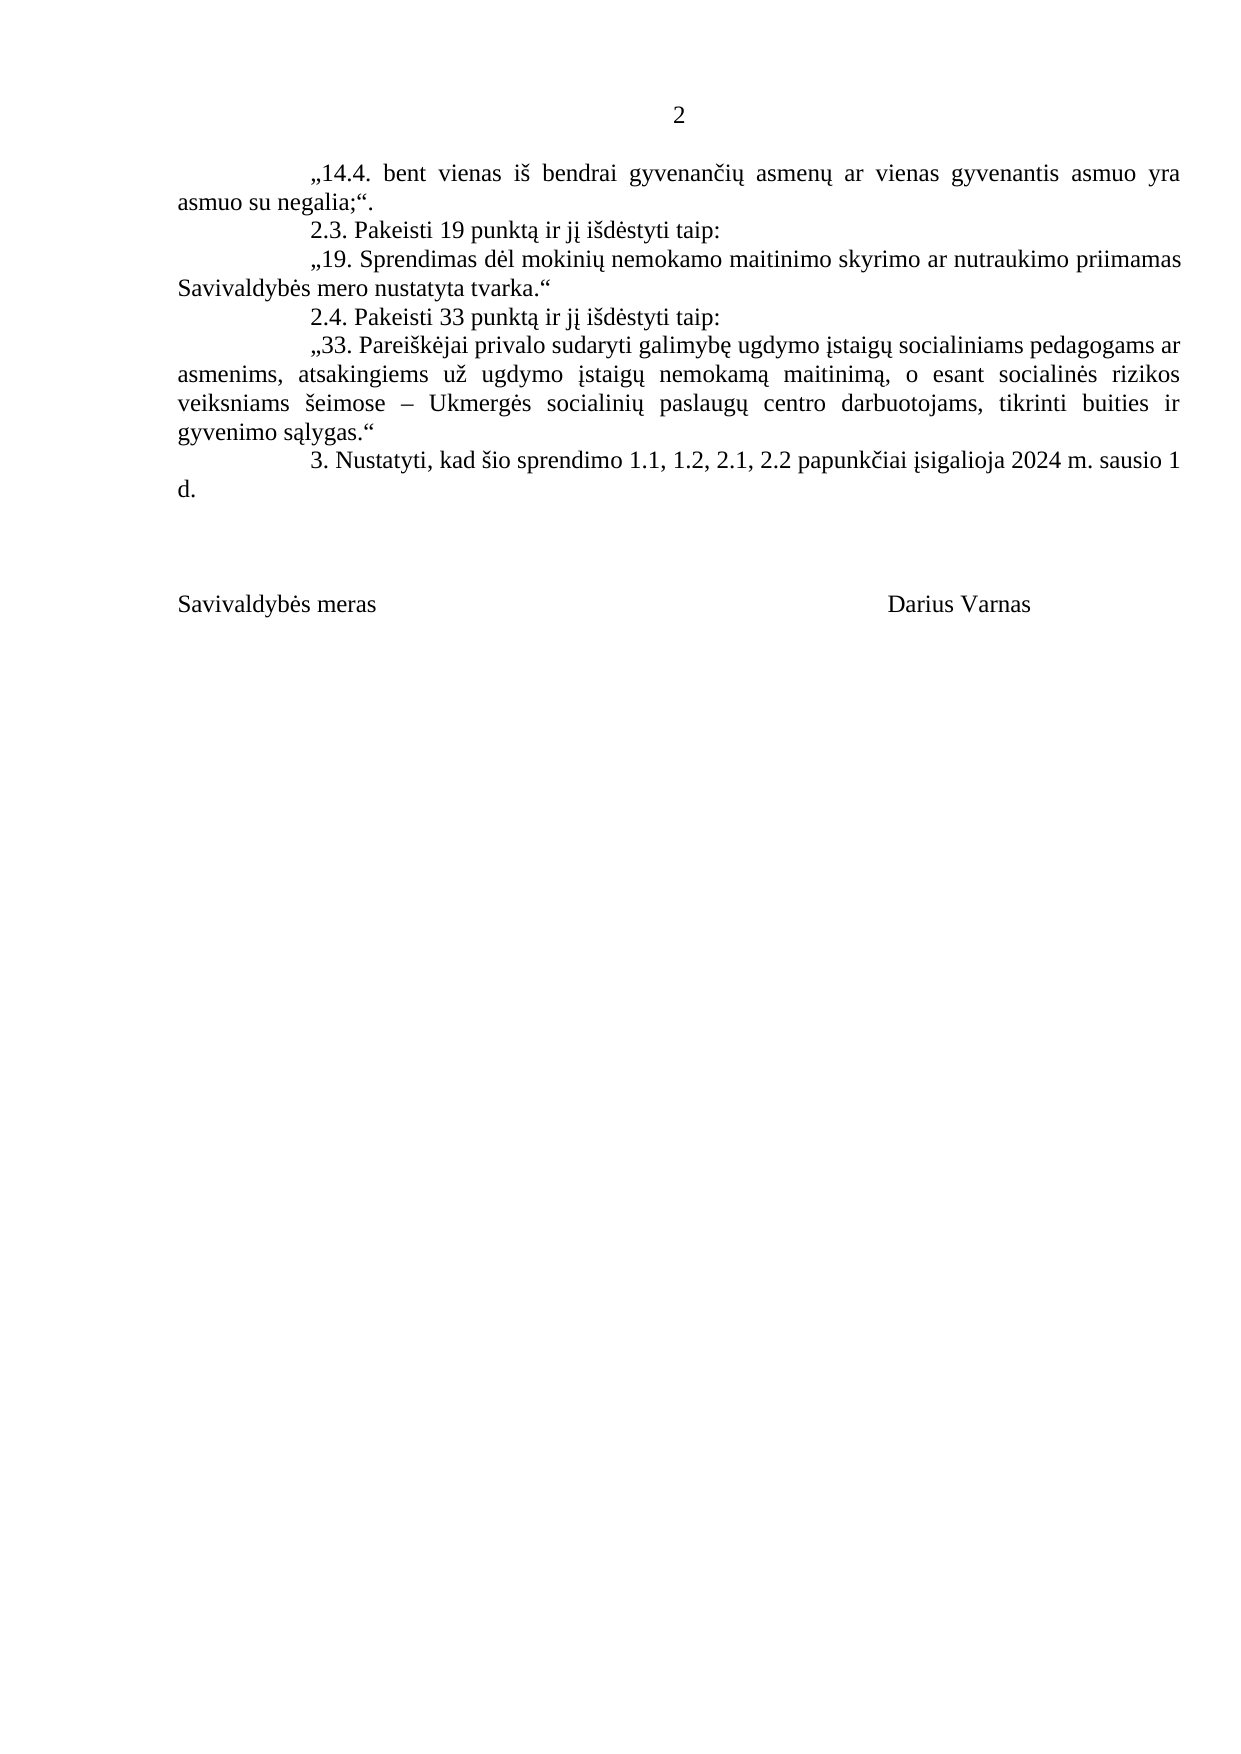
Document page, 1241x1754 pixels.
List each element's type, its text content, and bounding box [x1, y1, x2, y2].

text 2.4. Pakeisti 33 punktą ir jį išdėstyti taip: [177, 302, 1181, 330]
text 3. Nustatyti, kad šio sprendimo 1.1, 1.2, 2.1, 2.2 papunkčiai įsigalioja 2024 m. sausio 1 d. [177, 445, 1181, 503]
text „14.4. bent vienas iš bendrai gyvenančių asmenų ar vienas gyvenantis asmuo yra asmuo su negalia;“. [177, 158, 1181, 215]
text „33. Pareiškėjai privalo sudaryti galimybę ugdymo įstaigų socialiniams pedagogams ar asmenims, atsakingiems už ugdymo įstaigų nemokamą maitinimą, o esant socialinės rizikos veiksniams šeimose – Ukmergės socialinių paslaugų centro darbuotojams, tikrinti buities ir gyvenimo sąlygas.“ [177, 330, 1181, 445]
text 2.3. Pakeisti 19 punktą ir jį išdėstyti taip: [177, 215, 1181, 244]
text Savivaldybės meras Darius Varnas [177, 589, 1181, 618]
text „19. Sprendimas dėl mokinių nemokamo maitinimo skyrimo ar nutraukimo priimamas Savivaldybės mero nustatyta tvarka.“ [177, 244, 1181, 302]
